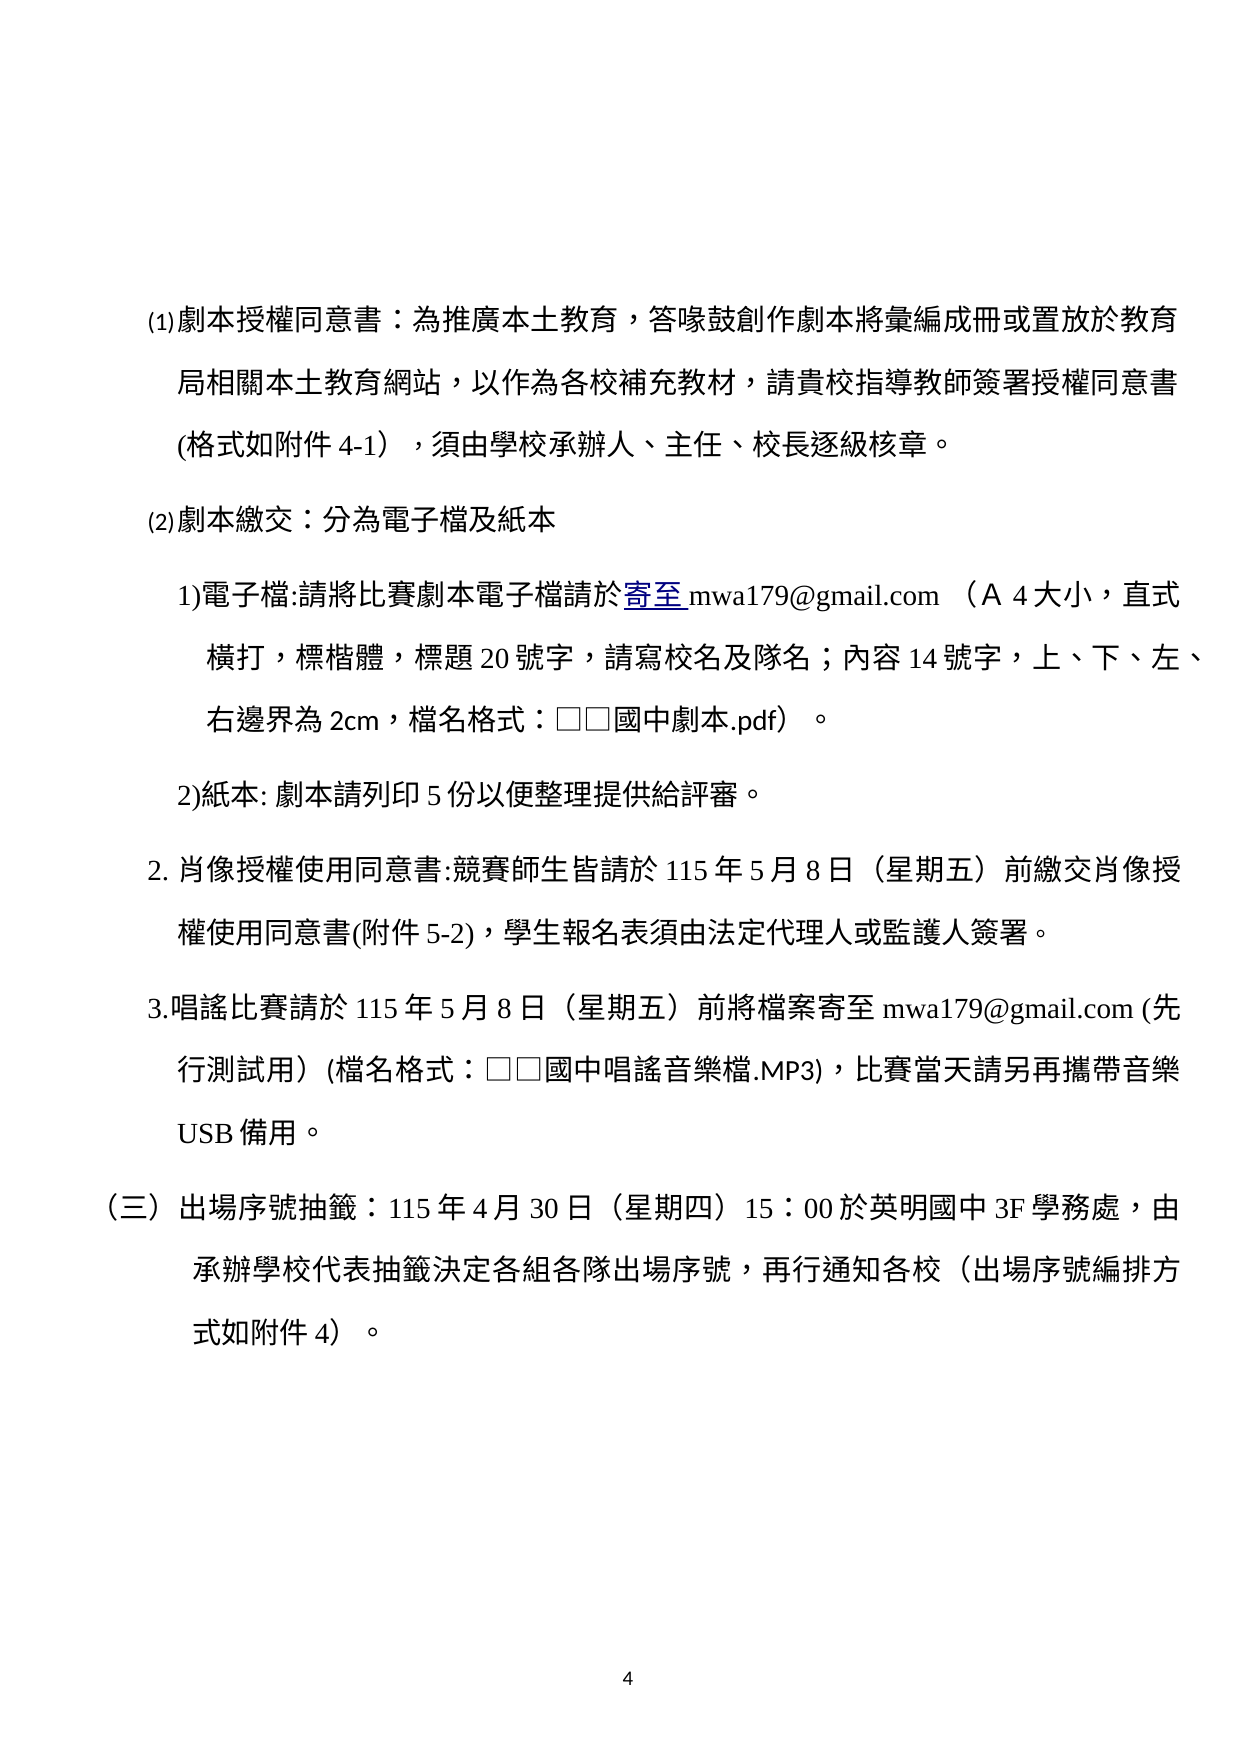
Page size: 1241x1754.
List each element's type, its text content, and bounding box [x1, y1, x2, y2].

text （三）出場序號抽籤：115年4月30日（星期四）15：00於英明國中3F學務處，由承辦學校代表抽籤決定各組各隊出場序號，再行通知各校（出場序號編排方式如附件4）。 [74, 1164, 1181, 1351]
text 1)電子檔:請將比賽劇本電子檔請於寄至mwa179@gmail.com （Ａ4大小，直式橫打，標楷體，標題20號字，請寫校名及隊名；內容14號字，上、下、左、右邊界為2cm，檔名格式：□□國中劇本.pdf）。 [177, 551, 1181, 739]
list 劇本授權同意書：為推廣本土教育，答喙鼓創作劇本將彙編成冊或置放於教育局相關本土教育網站，以作為各校補充教材，請貴校指導教師簽署授權同意書(格式如附件4-1），須由學校承辦人、主任、校長逐級核章。 [147, 276, 1181, 464]
text 2)紙本: 劇本請列印5份以便整理提供給評審。 [177, 751, 1181, 814]
text 3.唱謠比賽請於115年5月8日（星期五）前將檔案寄至mwa179@gmail.com (先行測試用）(檔名格式：□□國中唱謠音樂檔.MP3)，比賽當天請另再攜帶音樂USB備用。 [147, 964, 1181, 1151]
text 2. 肖像授權使用同意書:競賽師生皆請於115年5月8日（星期五）前繳交肖像授權使用同意書(附件5-2)，學生報名表須由法定代理人或監護人簽署。 [147, 826, 1181, 951]
list 劇本繳交：分為電子檔及紙本 [147, 476, 1181, 539]
